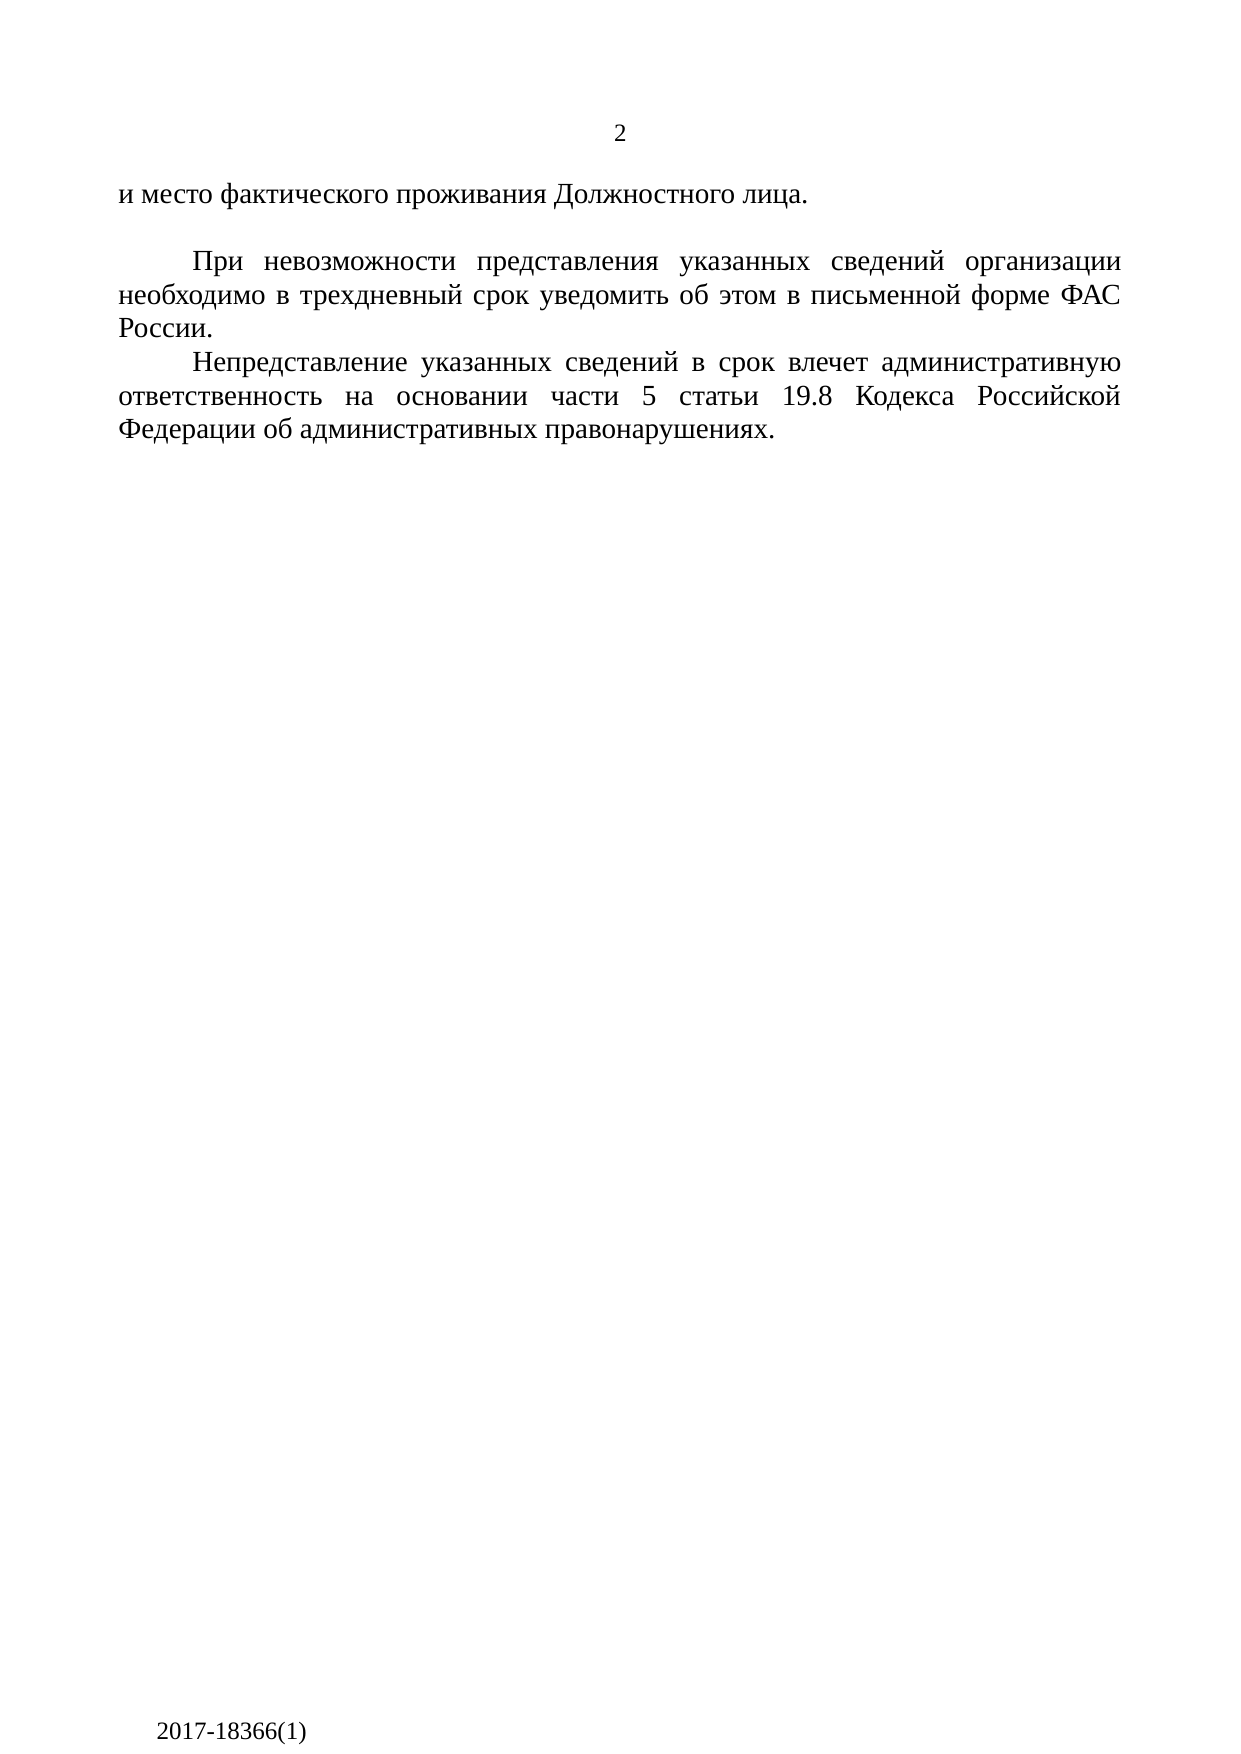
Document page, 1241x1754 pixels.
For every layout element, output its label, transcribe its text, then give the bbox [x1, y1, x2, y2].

text При невозможности представления указанных сведений организации необходимо в трехдневный срок уведомить об этом в письменной форме ФАС России. [118, 243, 1122, 344]
text Непредставление указанных сведений в срок влечет административную ответственность на основании части 5 статьи 19.8 Кодекса Российской Федерации об административных правонарушениях. [118, 344, 1122, 445]
text и место фактического проживания Должностного лица. [118, 176, 1122, 210]
